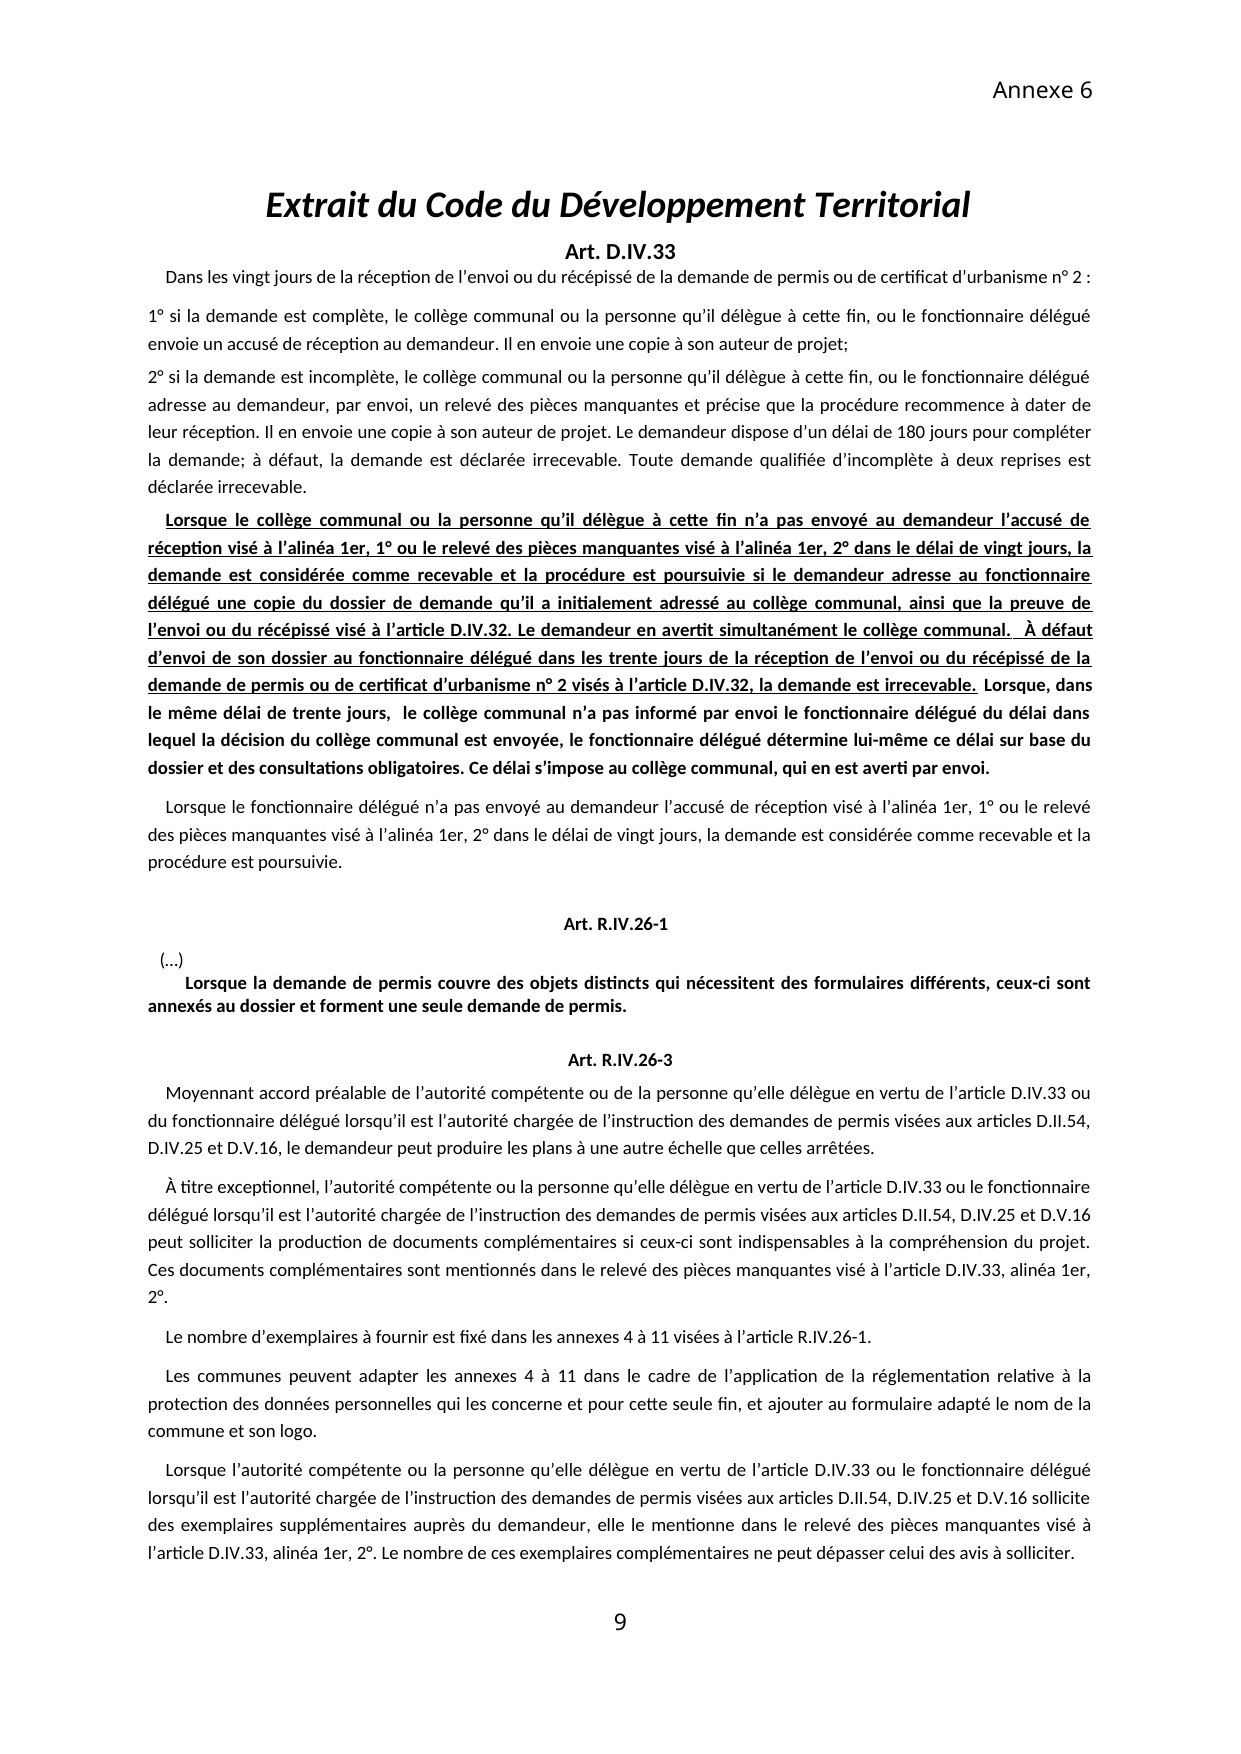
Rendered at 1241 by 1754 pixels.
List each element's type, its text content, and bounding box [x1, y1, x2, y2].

text Art. R.IV.26-3 [148, 1048, 1093, 1071]
text Dans les vingt jours de la réception de l’envoi ou du récépissé de la demande de permis ou de certificat d’urbanisme n° 2 : [148, 265, 1093, 288]
text (…) [148, 948, 1093, 971]
text Moyennant accord préalable de l’autorité compétente ou de la personne qu’elle délègue en vertu de l’article D.IV.33 ou du fonctionnaire délégué lorsqu’il est l’autorité chargée de l’instruction des demandes de permis visées aux articles D.II.54, D.IV.25 et D.V.16, le demandeur peut produire les plans à une autre échelle que celles arrêtées. [148, 1081, 1093, 1159]
text 2° si la demande est incomplète, le collège communal ou la personne qu’il délègue à cette fin, ou le fonctionnaire délégué adresse au demandeur, par envoi, un relevé des pièces manquantes et précise que la procédure recommence à dater de leur réception. Il en envoie une copie à son auteur de projet. Le demandeur dispose d’un délai de 180 jours pour compléter la demande; à défaut, la demande est déclarée irrecevable. Toute demande qualifiée d’incomplète à deux reprises est déclarée irrecevable. [148, 365, 1093, 498]
text l’envoi ou du récépissé visé à l’article D.IV.32. Le demandeur en avertit simultanément le collège communal. À défaut [148, 612, 1093, 638]
text Lorsque l’autorité compétente ou la personne qu’elle délègue en vertu de l’article D.IV.33 ou le fonctionnaire délégué lorsqu’il est l’autorité chargée de l’instruction des demandes de permis visées aux articles D.II.54, D.IV.25 et D.V.16 sollicite des exemplaires supplémentaires auprès du demandeur, elle le mentionne dans le relevé des pièces manquantes visé à l’article D.IV.33, alinéa 1er, 2°. Le nombre de ces exemplaires complémentaires ne peut dépasser celui des avis à solliciter. [148, 1458, 1093, 1564]
text Lorsque le fonctionnaire délégué n’a pas envoyé au demandeur l’accusé de réception visé à l’alinéa 1er, 1° ou le relevé des pièces manquantes visé à l’alinéa 1er, 2° dans le délai de vingt jours, la demande est considérée comme recevable et la procédure est poursuivie. [148, 795, 1093, 873]
text Le nombre d’exemplaires à fournir est fixé dans les annexes 4 à 11 visées à l’article R.IV.26-1. [148, 1325, 1093, 1348]
text Extrait du Code du Développement Territorial [148, 181, 1093, 227]
text Art. D.IV.33 [148, 237, 1093, 265]
text Lorsque la demande de permis couvre des objets distincts qui nécessitent des formulaires différents, ceux-ci sont annexés au dossier et forment une seule demande de permis. [148, 971, 1093, 1017]
text Art. R.IV.26-1 [148, 913, 1093, 936]
text Lorsque le collège communal ou la personne qu’il délègue à cette fin n’a pas envoyé au demandeur l’accusé de réception visé à l’alinéa 1er, 1° ou le relevé des pièces manquantes visé à l’alinéa 1er, 2° dans le délai de vingt jours, la [148, 509, 1093, 556]
text 1° si la demande est complète, le collège communal ou la personne qu’il délègue à cette fin, ou le fonctionnaire délégué envoie un accusé de réception au demandeur. Il en envoie une copie à son auteur de projet; [148, 304, 1093, 355]
text demande est considérée comme recevable et la procédure est poursuivie si le demandeur adresse au fonctionnaire délégué une copie du dossier de demande qu’il a initialement adressé au collège communal, ainsi que la preuve de [148, 557, 1093, 611]
text À titre exceptionnel, l’autorité compétente ou la personne qu’elle délègue en vertu de l’article D.IV.33 ou le fonctionnaire délégué lorsqu’il est l’autorité chargée de l’instruction des demandes de permis visées aux articles D.II.54, D.IV.25 et D.V.16 peut solliciter la production de documents complémentaires si ceux-ci sont indispensables à la compréhension du projet. Ces documents complémentaires sont mentionnés dans le relevé des pièces manquantes visé à l’article D.IV.33, alinéa 1er, 2°. [148, 1176, 1093, 1308]
text Les communes peuvent adapter les annexes 4 à 11 dans le cadre de l’application de la réglementation relative à la protection des données personnelles qui les concerne et pour cette seule fin, et ajouter au formulaire adapté le nom de la commune et son logo. [148, 1364, 1093, 1442]
text d’envoi de son dossier au fonctionnaire délégué dans les trente jours de la réception de l’envoi ou du récépissé de la demande de permis ou de certificat d’urbanisme n° 2 visés à l’article D.IV.32, la demande est irrecevable. Lorsque, dans le même délai de trente jours, le collège communal n’a pas informé par envoi le fonctionnaire délégué du délai dans lequel la décision du collège communal est envoyée, le fonctionnaire délégué détermine lui-même ce délai sur base du dossier et des consultations obligatoires. Ce délai s’impose au collège communal, qui en est averti par envoi. [148, 639, 1093, 779]
